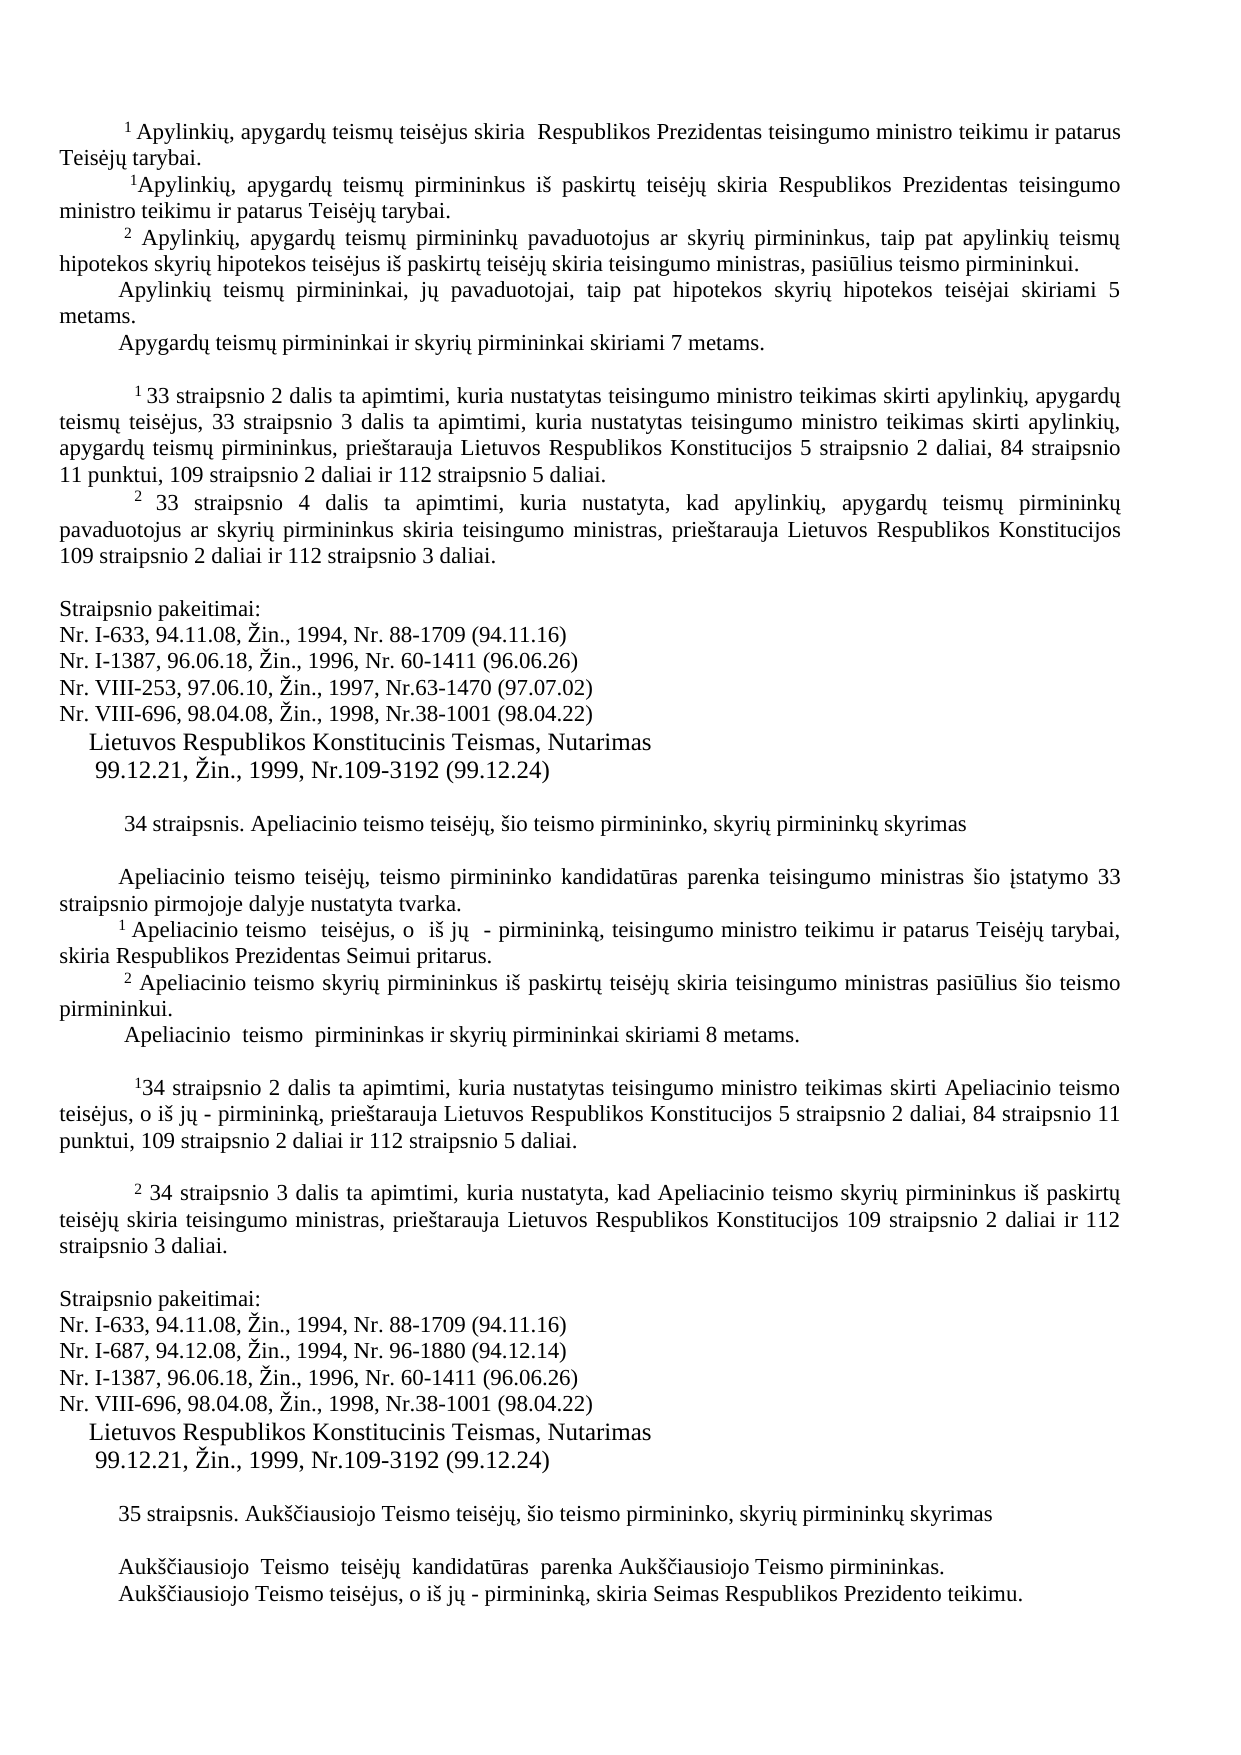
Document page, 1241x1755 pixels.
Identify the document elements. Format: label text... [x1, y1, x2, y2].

text Nr. VIII-696, 98.04.08, Žin., 1998, Nr.38-1001 (98.04.22) [59, 700, 1122, 727]
text Nr. I-1387, 96.06.18, Žin., 1996, Nr. 60-1411 (96.06.26) [59, 648, 1122, 674]
text 99.12.21, Žin., 1999, Nr.109-3192 (99.12.24) [59, 1445, 1122, 1474]
text 35 straipsnis. Aukščiausiojo Teismo teisėjų, šio teismo pirmininko, skyrių pirmininkų skyrimas [59, 1501, 1122, 1527]
text 2 33 straipsnio 4 dalis ta apimtimi, kuria nustatyta, kad apylinkių, apygardų teismų pirmininkų pavaduotojus ar skyrių pirmininkus skiria teisingumo ministras, prieštarauja Lietuvos Respublikos Konstitucijos 109 straipsnio 2 daliai ir 112 straipsnio 3 daliai. [59, 487, 1122, 568]
text 2 Apylinkių, apygardų teismų pirmininkų pavaduotojus ar skyrių pirmininkus, taip pat apylinkių teismų hipotekos skyrių hipotekos teisėjus iš paskirtų teisėjų skiria teisingumo ministras, pasiūlius teismo pirmininkui. [59, 223, 1122, 276]
text Nr. VIII-696, 98.04.08, Žin., 1998, Nr.38-1001 (98.04.22) [59, 1390, 1122, 1417]
text Aukščiausiojo Teismo teisėjų kandidatūras parenka Aukščiausiojo Teismo pirmininkas. [59, 1553, 1122, 1579]
text 1 33 straipsnio 2 dalis ta apimtimi, kuria nustatytas teisingumo ministro teikimas skirti apylinkių, apygardų teismų teisėjus, 33 straipsnio 3 dalis ta apimtimi, kuria nustatytas teisingumo ministro teikimas skirti apylinkių, apygardų teismų pirmininkus, prieštarauja Lietuvos Respublikos Konstitucijos 5 straipsnio 2 daliai, 84 straipsnio 11 punktui, 109 straipsnio 2 daliai ir 112 straipsnio 5 daliai. [59, 382, 1122, 487]
text Apeliacinio teismo pirmininkas ir skyrių pirmininkai skiriami 8 metams. [59, 1021, 1122, 1048]
text Nr. VIII-253, 97.06.10, Žin., 1997, Nr.63-1470 (97.07.02) [59, 674, 1122, 700]
text 2 34 straipsnio 3 dalis ta apimtimi, kuria nustatyta, kad Apeliacinio teismo skyrių pirmininkus iš paskirtų teisėjų skiria teisingumo ministras, prieštarauja Lietuvos Respublikos Konstitucijos 109 straipsnio 2 daliai ir 112 straipsnio 3 daliai. [59, 1179, 1122, 1258]
text 1 Apylinkių, apygardų teismų teisėjus skiria Respublikos Prezidentas teisingumo ministro teikimu ir patarus Teisėjų tarybai. [59, 118, 1122, 171]
text 1 Apeliacinio teismo teisėjus, o iš jų - pirmininką, teisingumo ministro teikimu ir patarus Teisėjų tarybai, skiria Respublikos Prezidentas Seimui pritarus. [59, 916, 1122, 969]
text Nr. I-687, 94.12.08, Žin., 1994, Nr. 96-1880 (94.12.14) [59, 1338, 1122, 1364]
text Nr. I-633, 94.11.08, Žin., 1994, Nr. 88-1709 (94.11.16) [59, 621, 1122, 648]
text Straipsnio pakeitimai: [59, 595, 1122, 621]
text 2 Apeliacinio teismo skyrių pirmininkus iš paskirtų teisėjų skiria teisingumo ministras pasiūlius šio teismo pirmininkui. [59, 969, 1122, 1021]
text Apygardų teismų pirmininkai ir skyrių pirmininkai skiriami 7 metams. [59, 329, 1122, 355]
text Apeliacinio teismo teisėjų, teismo pirmininko kandidatūras parenka teisingumo ministras šio įstatymo 33 straipsnio pirmojoje dalyje nustatyta tvarka. [59, 863, 1122, 916]
text 34 straipsnis. Apeliacinio teismo teisėjų, šio teismo pirmininko, skyrių pirmininkų skyrimas [59, 811, 1122, 837]
text 1Apylinkių, apygardų teismų pirmininkus iš paskirtų teisėjų skiria Respublikos Prezidentas teisingumo ministro teikimu ir patarus Teisėjų tarybai. [59, 171, 1122, 223]
text Lietuvos Respublikos Konstitucinis Teismas, Nutarimas [59, 727, 1122, 755]
text 134 straipsnio 2 dalis ta apimtimi, kuria nustatytas teisingumo ministro teikimas skirti Apeliacinio teismo teisėjus, o iš jų - pirmininką, prieštarauja Lietuvos Respublikos Konstitucijos 5 straipsnio 2 daliai, 84 straipsnio 11 punktui, 109 straipsnio 2 daliai ir 112 straipsnio 5 daliai. [59, 1074, 1122, 1153]
text Lietuvos Respublikos Konstitucinis Teismas, Nutarimas [59, 1417, 1122, 1445]
text Nr. I-1387, 96.06.18, Žin., 1996, Nr. 60-1411 (96.06.26) [59, 1364, 1122, 1390]
text Aukščiausiojo Teismo teisėjus, o iš jų - pirmininką, skiria Seimas Respublikos Prezidento teikimu. [59, 1579, 1122, 1606]
text 99.12.21, Žin., 1999, Nr.109-3192 (99.12.24) [59, 755, 1122, 784]
text Nr. I-633, 94.11.08, Žin., 1994, Nr. 88-1709 (94.11.16) [59, 1311, 1122, 1338]
text Straipsnio pakeitimai: [59, 1285, 1122, 1311]
text Apylinkių teismų pirmininkai, jų pavaduotojai, taip pat hipotekos skyrių hipotekos teisėjai skiriami 5 metams. [59, 276, 1122, 329]
